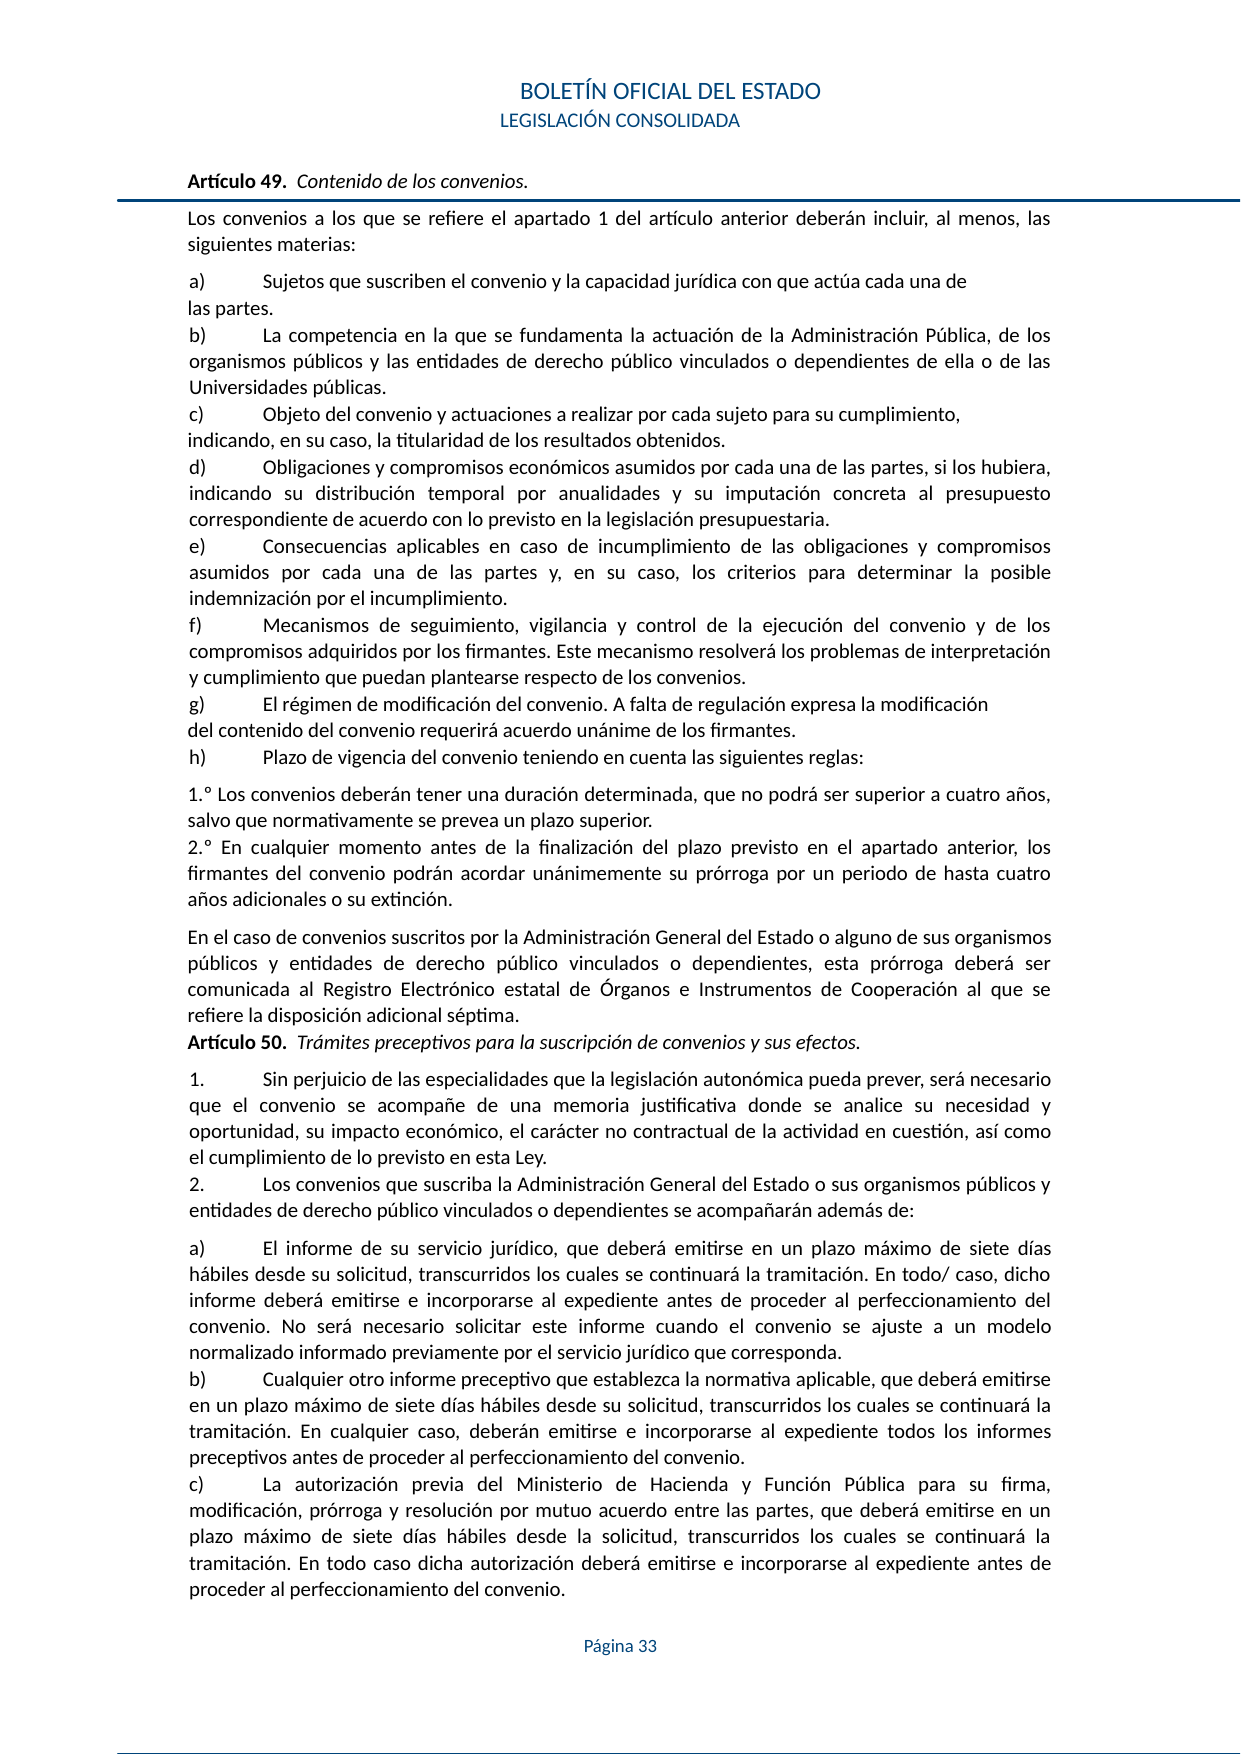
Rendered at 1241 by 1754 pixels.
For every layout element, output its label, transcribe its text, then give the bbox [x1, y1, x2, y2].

text Artículo 49. Contenido de los convenios. [187, 168, 1053, 193]
list El régimen de modificación del convenio. A falta de regulación expresa la modificación [189, 691, 1053, 716]
list Sujetos que suscriben el convenio y la capacidad jurídica con que actúa cada una de [189, 268, 1053, 294]
text Los convenios a los que se refiere el apartado 1 del artículo anterior deberán incluir, al menos, las siguientes materias: [187, 205, 1053, 256]
list La competencia en la que se fundamenta la actuación de la Administración Pública, de los organismos públicos y las entidades de derecho público vinculados o dependientes de ella o de las Universidades públicas. [189, 322, 1053, 399]
list Plazo de vigencia del convenio teniendo en cuenta las siguientes reglas: [189, 744, 1053, 770]
list Los convenios que suscriba la Administración General del Estado o sus organismos públicos y entidades de derecho público vinculados o dependientes se acompañarán además de: [189, 1171, 1053, 1223]
text las partes. [187, 295, 1053, 321]
text indicando, en su caso, la titularidad de los resultados obtenidos. [187, 427, 1053, 453]
text 2.º En cualquier momento antes de la finalización del plazo previsto en el apartado anterior, los firmantes del convenio podrán acordar unánimemente su prórroga por un periodo de hasta cuatro años adicionales o su extinción. [187, 834, 1053, 912]
list Objeto del convenio y actuaciones a realizar por cada sujeto para su cumplimiento, [189, 401, 1053, 426]
text Artículo 50. Trámites preceptivos para la suscripción de convenios y sus efectos. [187, 1029, 1053, 1055]
list El informe de su servicio jurídico, que deberá emitirse en un plazo máximo de siete días hábiles desde su solicitud, transcurridos los cuales se continuará la tramitación. En todo/ caso, dicho informe deberá emitirse e incorporarse al expediente antes de proceder al perfeccionamiento del convenio. No será necesario solicitar este informe cuando el convenio se ajuste a un modelo normalizado informado previamente por el servicio jurídico que corresponda. [189, 1235, 1053, 1365]
list Mecanismos de seguimiento, vigilancia y control de la ejecución del convenio y de los compromisos adquiridos por los firmantes. Este mecanismo resolverá los problemas de interpretación y cumplimiento que puedan plantearse respecto de los convenios. [189, 612, 1053, 690]
list Sin perjuicio de las especialidades que la legislación autonómica pueda prever, será necesario que el convenio se acompañe de una memoria justificativa donde se analice su necesidad y oportunidad, su impacto económico, el carácter no contractual de la actividad en cuestión, así como el cumplimiento de lo previsto en esta Ley. [189, 1066, 1053, 1170]
text 1.º Los convenios deberán tener una duración determinada, que no podrá ser superior a cuatro años, salvo que normativamente se prevea un plazo superior. [187, 781, 1053, 833]
list La autorización previa del Ministerio de Hacienda y Función Pública para su firma, modificación, prórroga y resolución por mutuo acuerdo entre las partes, que deberá emitirse en un plazo máximo de siete días hábiles desde la solicitud, transcurridos los cuales se continuará la tramitación. En todo caso dicha autorización deberá emitirse e incorporarse al expediente antes de proceder al perfeccionamiento del convenio. [189, 1471, 1053, 1601]
list Consecuencias aplicables en caso de incumplimiento de las obligaciones y compromisos asumidos por cada una de las partes y, en su caso, los criterios para determinar la posible indemnización por el incumplimiento. [189, 533, 1053, 611]
list Cualquier otro informe preceptivo que establezca la normativa aplicable, que deberá emitirse en un plazo máximo de siete días hábiles desde su solicitud, transcurridos los cuales se continuará la tramitación. En cualquier caso, deberán emitirse e incorporarse al expediente todos los informes preceptivos antes de proceder al perfeccionamiento del convenio. [189, 1366, 1053, 1470]
text del contenido del convenio requerirá acuerdo unánime de los firmantes. [187, 718, 1053, 743]
text En el caso de convenios suscritos por la Administración General del Estado o alguno de sus organismos públicos y entidades de derecho público vinculados o dependientes, esta prórroga deberá ser comunicada al Registro Electrónico estatal de Órganos e Instrumentos de Cooperación al que se refiere la disposición adicional séptima. [187, 924, 1053, 1028]
list Obligaciones y compromisos económicos asumidos por cada una de las partes, si los hubiera, indicando su distribución temporal por anualidades y su imputación concreta al presupuesto correspondiente de acuerdo con lo previsto en la legislación presupuestaria. [189, 454, 1053, 532]
